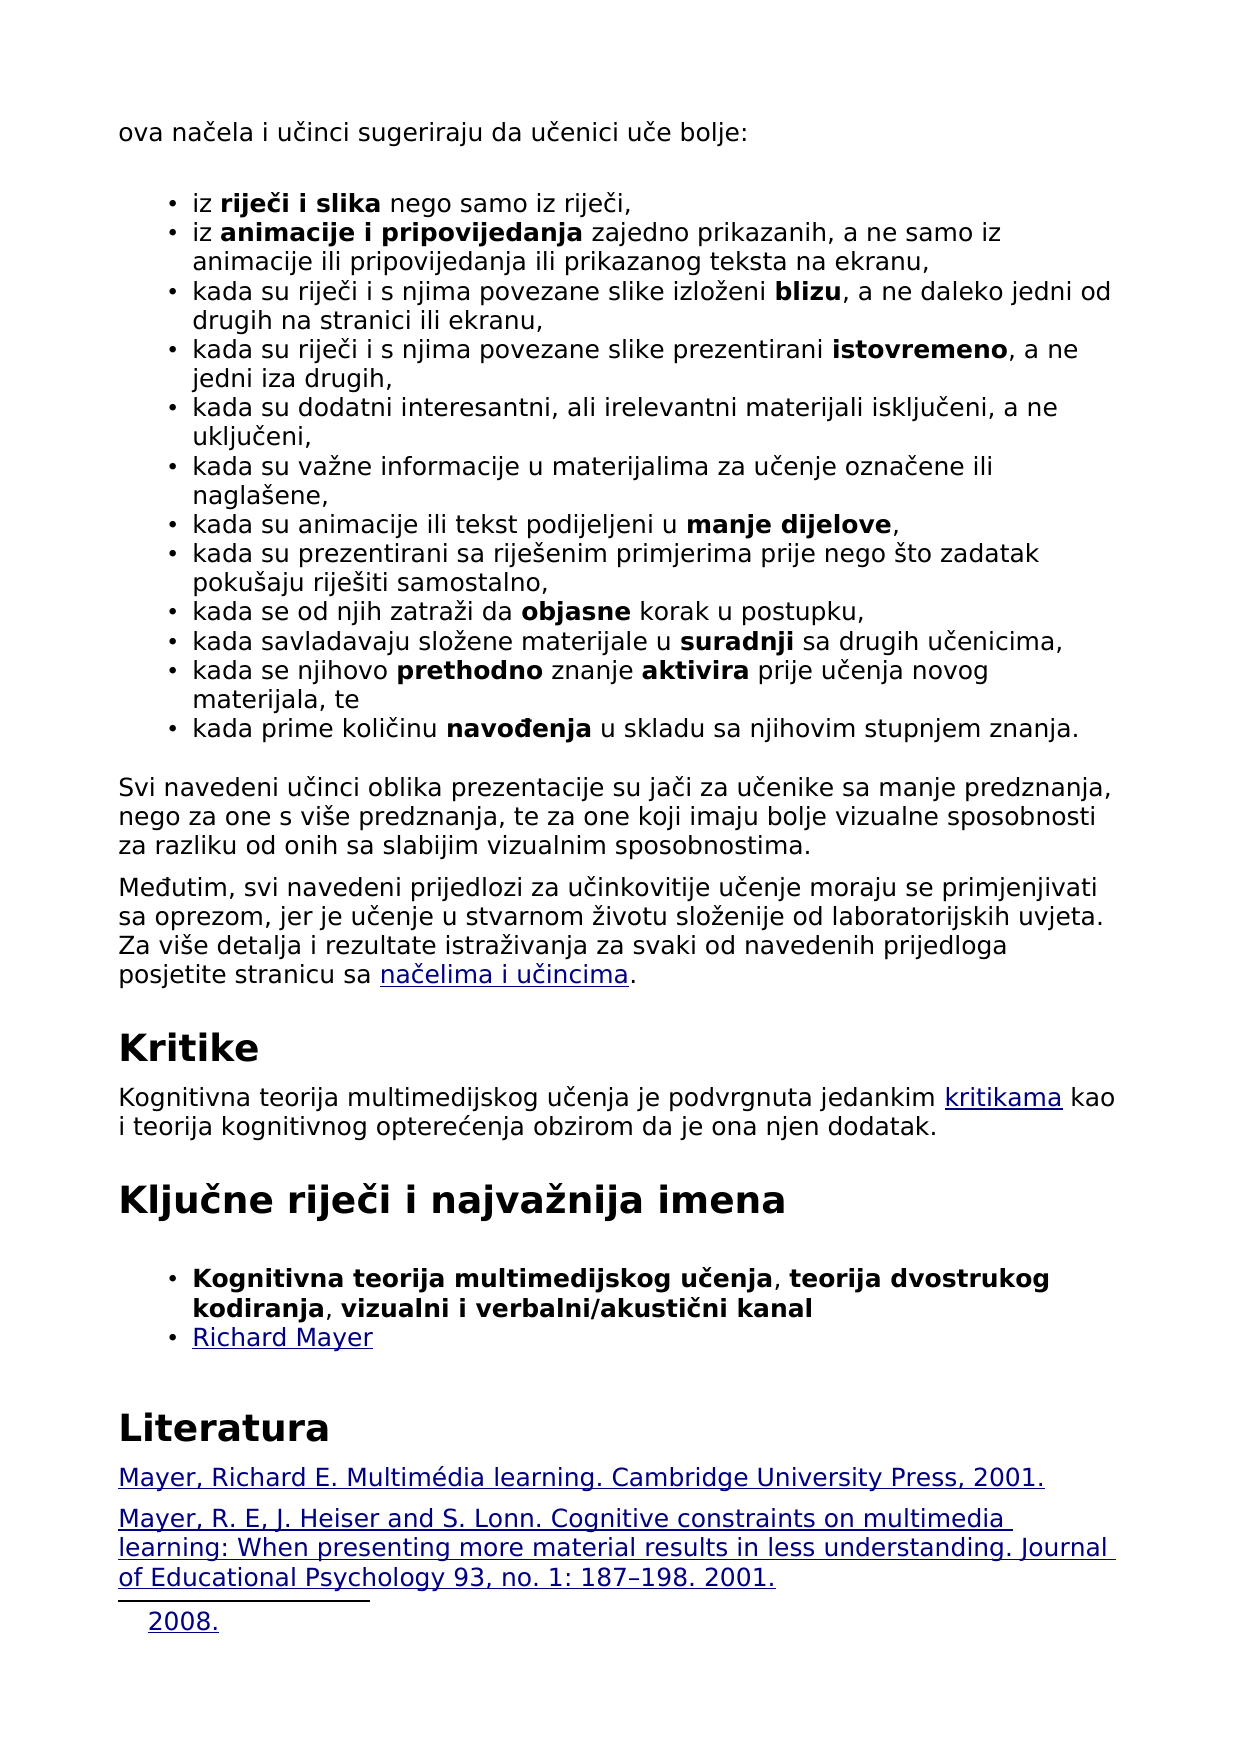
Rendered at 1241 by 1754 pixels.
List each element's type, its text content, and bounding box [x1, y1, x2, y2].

list kada se od njih zatraži da objasne korak u postupku, [177, 598, 1122, 627]
list Richard Mayer [177, 1323, 1122, 1352]
list Kognitivna teorija multimedijskog učenja, teorija dvostrukog kodiranja, vizualni i verbalni/akustični kanal [177, 1265, 1122, 1323]
list kada su riječi i s njima povezane slike izloženi blizu, a ne daleko jedni od drugih na stranici ili ekranu, [177, 277, 1122, 335]
text Mayer, R. E, J. Heiser and S. Lonn. Cognitive constraints on multimedia learning: When presenting more material results in less understanding. Journal of Educational Psychology 93, no. 1: 187–198. 2001. [118, 1504, 1122, 1592]
text ova načela i učinci sugeriraju da učenici uče bolje: [118, 118, 1122, 147]
text Mayer, Richard E. Multimédia learning. Cambridge University Press, 2001. [118, 1463, 1122, 1492]
list kada se njihovo prethodno znanje aktivira prije učenja novog materijala, te [177, 656, 1122, 714]
text Kognitivna teorija multimedijskog učenja je podvrgnuta jedankim kritikama kao i teorija kognitivnog opterećenja obzirom da je ona njen dodatak. [118, 1083, 1122, 1142]
list iz riječi i slika nego samo iz riječi, [177, 189, 1122, 218]
list kada prime količinu navođenja u skladu sa njihovim stupnjem znanja. [177, 714, 1122, 743]
subtitle Literatura [118, 1407, 1122, 1450]
list kada su riječi i s njima povezane slike prezentirani istovremeno, a ne jedni iza drugih, [177, 335, 1122, 393]
list iz animacije i pripovijedanja zajedno prikazanih, a ne samo iz animacije ili pripovijedanja ili prikazanog teksta na ekranu, [177, 218, 1122, 277]
subtitle Ključne riječi i najvažnija imena [118, 1179, 1122, 1223]
list kada su dodatni interesantni, ali irelevantni materijali isključeni, a ne uključeni, [177, 393, 1122, 452]
text Međutim, svi navedeni prijedlozi za učinkovitije učenje moraju se primjenjivati sa oprezom, jer je učenje u stvarnom životu složenije od laboratorijskih uvjeta. Za više detalja i rezultate istraživanja za svaki od navedenih prijedloga posjetite stranicu sa načelima i učincima. [118, 873, 1122, 989]
subtitle Kritike [118, 1027, 1122, 1071]
list kada su animacije ili tekst podijeljeni u manje dijelove, [177, 510, 1122, 539]
text 2008. [118, 1607, 1122, 1636]
list kada su prezentirani sa riješenim primjerima prije nego što zadatak pokušaju riješiti samostalno, [177, 539, 1122, 598]
list kada su važne informacije u materijalima za učenje označene ili naglašene, [177, 452, 1122, 510]
list kada savladavaju složene materijale u suradnji sa drugih učenicima, [177, 627, 1122, 656]
text Svi navedeni učinci oblika prezentacije su jači za učenike sa manje predznanja, nego za one s više predznanja, te za one koji imaju bolje vizualne sposobnosti za razliku od onih sa slabijim vizualnim sposobnostima. [118, 773, 1122, 860]
